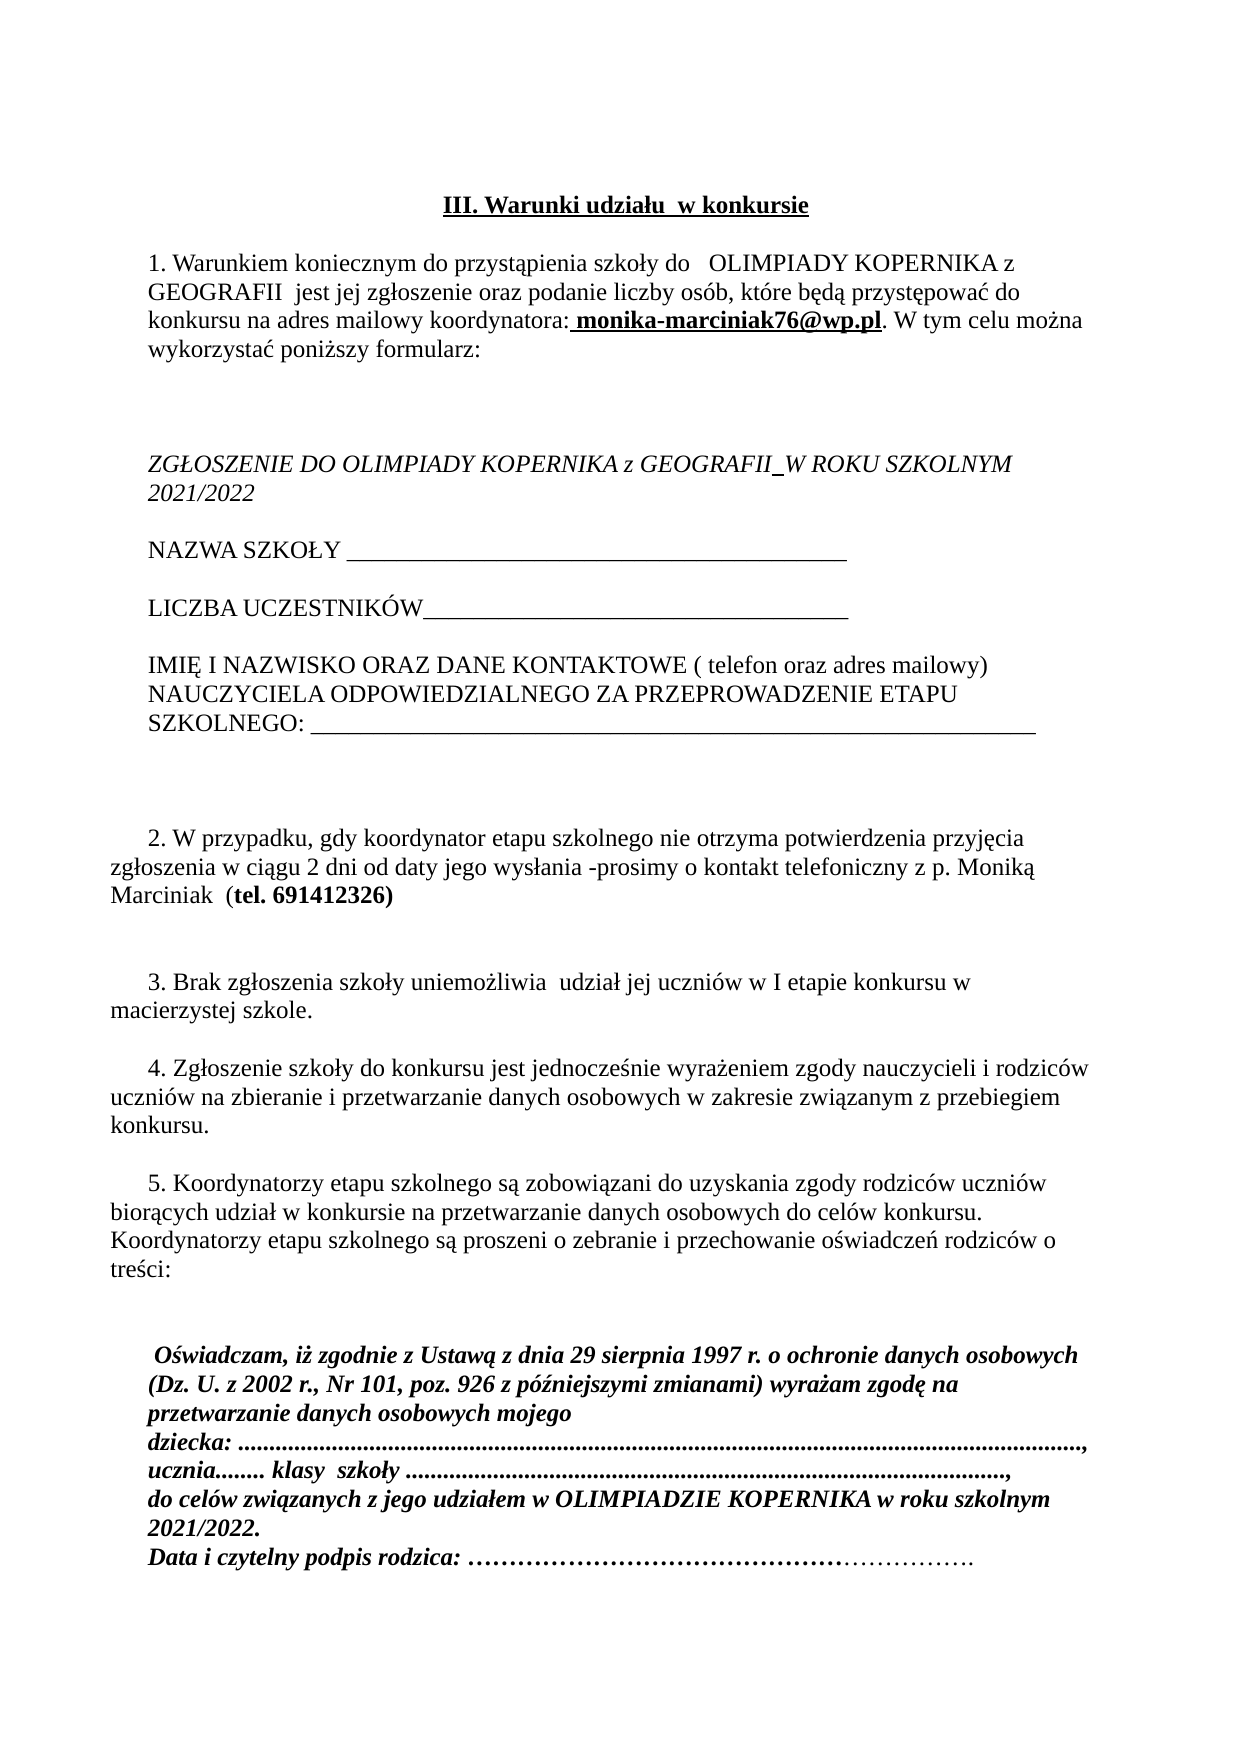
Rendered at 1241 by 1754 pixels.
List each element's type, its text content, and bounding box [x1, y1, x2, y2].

text 4. Zgłoszenie szkoły do konkursu jest jednocześnie wyrażeniem zgody nauczycieli i rodziców uczniów na zbieranie i przetwarzanie danych osobowych w zakresie związanym z przebiegiem konkursu. [110, 1053, 1093, 1139]
text do celów związanych z jego udziałem w OLIMPIADZIE KOPERNIKA w roku szkolnym 2021/2022. [148, 1484, 1093, 1542]
text IMIĘ I NAZWISKO ORAZ DANE KONTAKTOWE ( telefon oraz adres mailowy) NAUCZYCIELA ODPOWIEDZIALNEGO ZA PRZEPROWADZENIE ETAPU SZKOLNEGO: __________________________________________________________ [148, 650, 1093, 737]
text Data i czytelny podpis rodzica: ……………………………………………………. [148, 1542, 1093, 1570]
text 5. Koordynatorzy etapu szkolnego są zobowiązani do uzyskania zgody rodziców uczniów biorących udział w konkursie na przetwarzanie danych osobowych do celów konkursu. Koordynatorzy etapu szkolnego są proszeni o zebranie i przechowanie oświadczeń rodziców o treści: [110, 1168, 1093, 1283]
text 2. W przypadku, gdy koordynator etapu szkolnego nie otrzyma potwierdzenia przyjęcia zgłoszenia w ciągu 2 dni od daty jego wysłania -prosimy o kontakt telefoniczny z p. Moniką Marciniak (tel. 691412326) [110, 823, 1093, 909]
text ZGŁOSZENIE DO OLIMPIADY KOPERNIKA z GEOGRAFII W ROKU SZKOLNYM 2021/2022 [148, 449, 1093, 507]
text LICZBA UCZESTNIKÓW__________________________________ [148, 593, 1093, 622]
text III. Warunki udziału w konkursie [369, 190, 1093, 219]
text 1. Warunkiem koniecznym do przystąpienia szkoły do OLIMPIADY KOPERNIKA z GEOGRAFII jest jej zgłoszenie oraz podanie liczby osób, które będą przystępować do konkursu na adres mailowy koordynatora: monika-marciniak76@wp.pl. W tym celu można wykorzystać poniższy formularz: [148, 248, 1093, 363]
text NAZWA SZKOŁY ________________________________________ [148, 535, 1093, 564]
text Oświadczam, iż zgodnie z Ustawą z dnia 29 sierpnia 1997 r. o ochronie danych osobowych (Dz. U. z 2002 r., Nr 101, poz. 926 z późniejszymi zmianami) wyrażam zgodę na przetwarzanie danych osobowych mojego dziecka: ......................................................................................................................................., ucznia........ klasy szkoły ................................................................................................, [148, 1340, 1093, 1484]
text 3. Brak zgłoszenia szkoły uniemożliwia udział jej uczniów w I etapie konkursu w macierzystej szkole. [110, 967, 1093, 1024]
